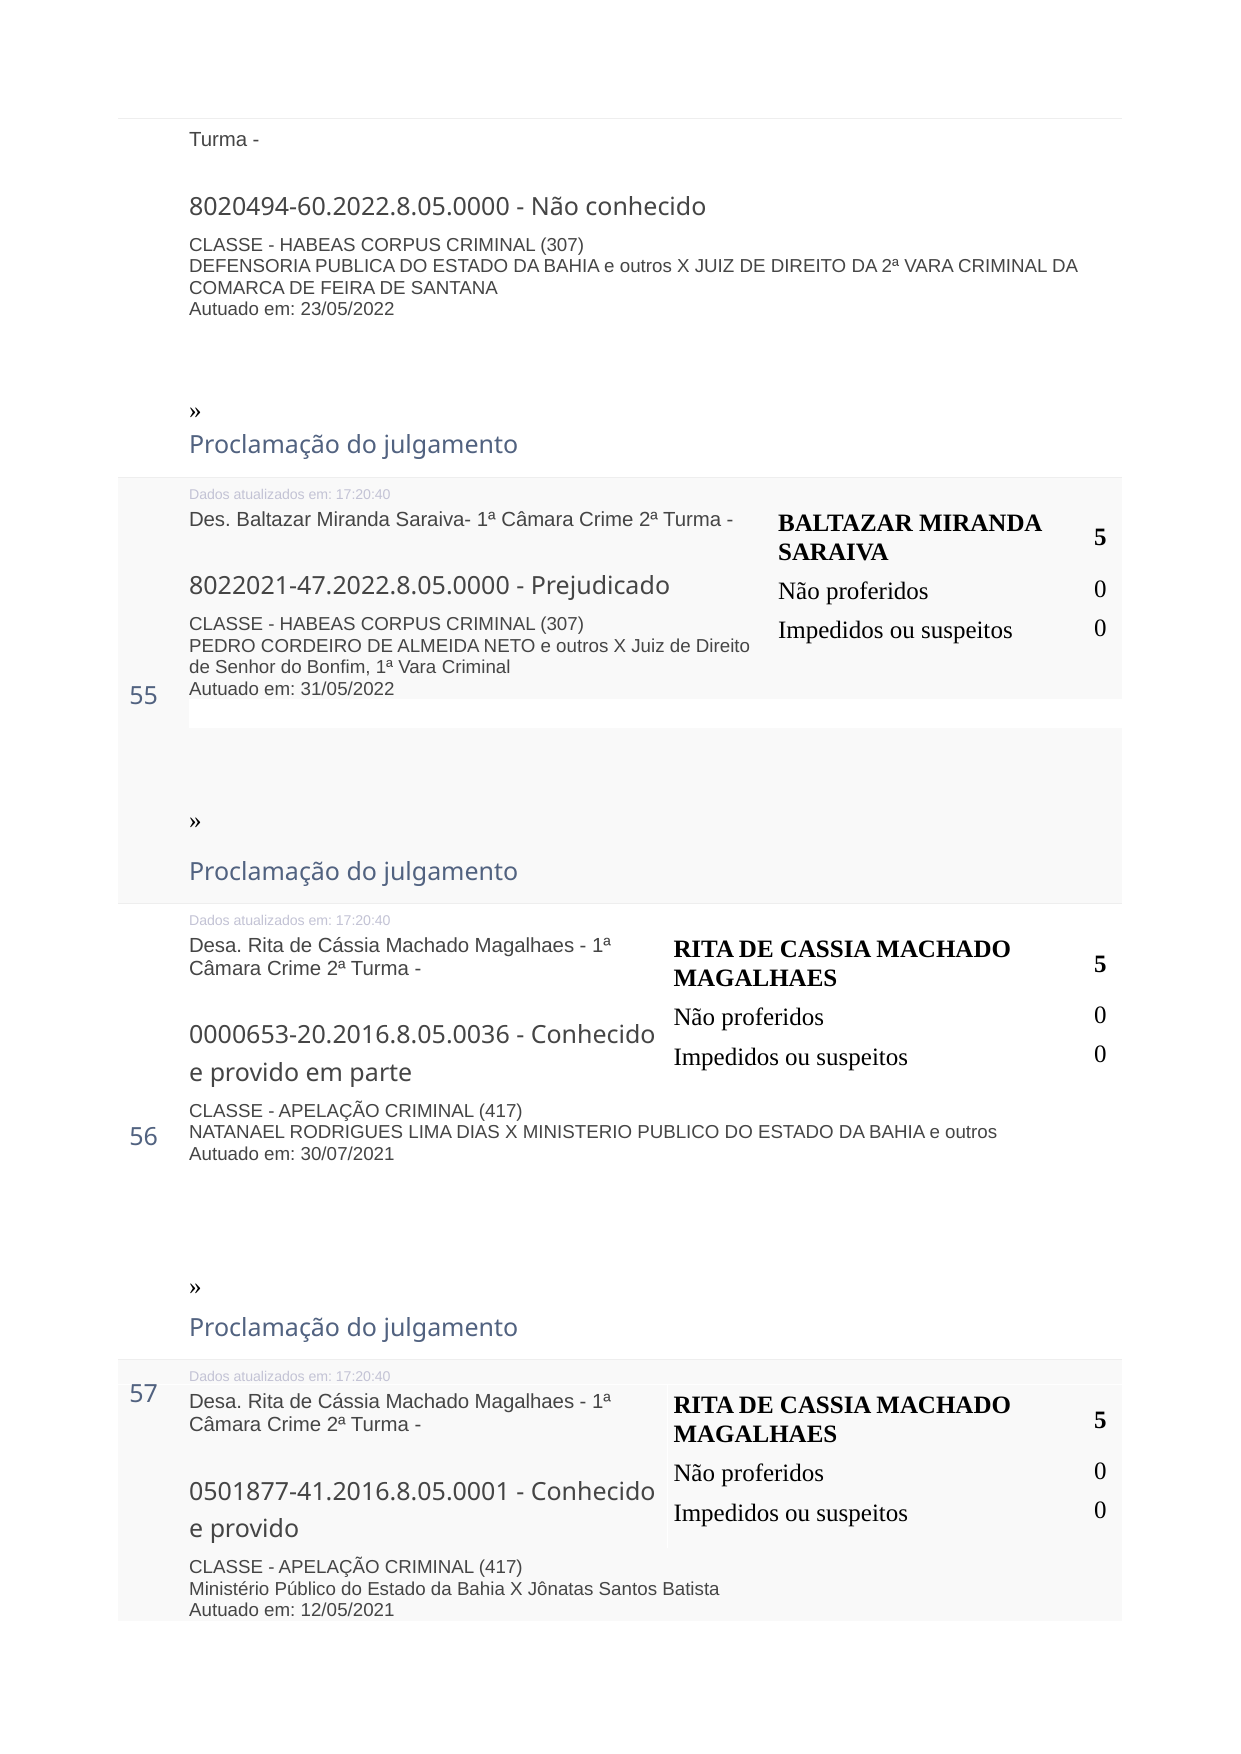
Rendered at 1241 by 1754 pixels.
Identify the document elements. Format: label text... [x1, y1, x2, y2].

table_cell Não proferidos [775, 569, 1091, 608]
table_cell 0 [1091, 608, 1119, 647]
table_header [668, 929, 1122, 1087]
table_cell [169, 478, 189, 903]
table_cell Desa. Rita de Cássia Machado Magalhaes - 1ª Câmara Crime 2ª Turma - 0000653-20.2016.8.05.0036 - Conhecido e provido em parte CLASSE - APELAÇÃO CRIMINAL (417) NATANAEL RODRIGUES LIMA DIAS X MINISTERIO PUBLICO DO ESTADO DA BAHIA e outros Autuado em: 30/07/2021 [189, 929, 1122, 1165]
table_cell » Proclamação do julgamento [189, 728, 1122, 903]
table_header 5 [1091, 505, 1119, 568]
table_cell 0 [1091, 1490, 1119, 1529]
table_cell 0 [1091, 995, 1119, 1034]
table_header 5 [1091, 1388, 1119, 1451]
table_cell Não proferidos [670, 1451, 1091, 1490]
table_header RITA DE CASSIA MACHADO MAGALHAES [670, 931, 1091, 995]
table_cell [775, 647, 1091, 658]
table_cell 55 [118, 478, 169, 903]
table_cell Não proferidos [670, 995, 1091, 1034]
table_header [668, 1385, 1122, 1543]
table_cell [1091, 647, 1119, 658]
table_header [772, 502, 1122, 661]
table_cell [1091, 1074, 1119, 1084]
table_header RITA DE CASSIA MACHADO MAGALHAES [670, 1388, 1091, 1451]
table_cell 57 [118, 1360, 169, 1621]
table_cell » Proclamação do julgamento [189, 348, 1122, 477]
table_cell » Proclamação do julgamento [189, 1193, 1122, 1359]
table_cell 56 [118, 904, 169, 1359]
table_cell Impedidos ou suspeitos [775, 608, 1091, 647]
table_cell [169, 904, 189, 1359]
table_cell Impedidos ou suspeitos [670, 1490, 1091, 1529]
table_cell Dados atualizados em: 17:20:40 Des. Baltazar Miranda Saraiva- 1ª Câmara Crime 2ª Turma - 8022021-47.2022.8.05.0000 - Prejudicado CLASSE - HABEAS CORPUS CRIMINAL (307) PEDRO CORDEIRO DE ALMEIDA NETO e outros X Juiz de Direito de Senhor do Bonfim, 1ª Vara Criminal Autuado em: 31/05/2022 [189, 478, 1122, 699]
table_cell Impedidos ou suspeitos [670, 1034, 1091, 1073]
table_cell 0 [1091, 1034, 1119, 1073]
table_cell [1091, 1530, 1119, 1540]
table_cell [670, 1530, 1091, 1540]
table_header 5 [1091, 931, 1119, 995]
table_cell Dados atualizados em: 17:20:40 [189, 1360, 1122, 1384]
table_header BALTAZAR MIRANDA SARAIVA [775, 505, 1091, 568]
table_cell [169, 119, 189, 477]
table_cell Desa. Rita de Cássia Machado Magalhaes - 1ª Câmara Crime 2ª Turma - 0501877-41.2016.8.05.0001 - Conhecido e provido CLASSE - APELAÇÃO CRIMINAL (417) Ministério Público do Estado da Bahia X Jônatas Santos Batista Autuado em: 12/05/2021 [189, 1385, 1122, 1621]
table_cell [118, 119, 169, 477]
table_cell [670, 1074, 1091, 1084]
table_cell 0 [1091, 1451, 1119, 1490]
table_cell 0 [1091, 569, 1119, 608]
table_cell [169, 1360, 189, 1621]
table_cell Dados atualizados em: 17:20:40 [189, 904, 1122, 928]
table_cell Turma - 8020494-60.2022.8.05.0000 - Não conhecido CLASSE - HABEAS CORPUS CRIMINAL (307) DEFENSORIA PUBLICA DO ESTADO DA BAHIA e outros X JUIZ DE DIREITO DA 2ª VARA CRIMINAL DA COMARCA DE FEIRA DE SANTANA Autuado em: 23/05/2022 [189, 119, 1122, 320]
